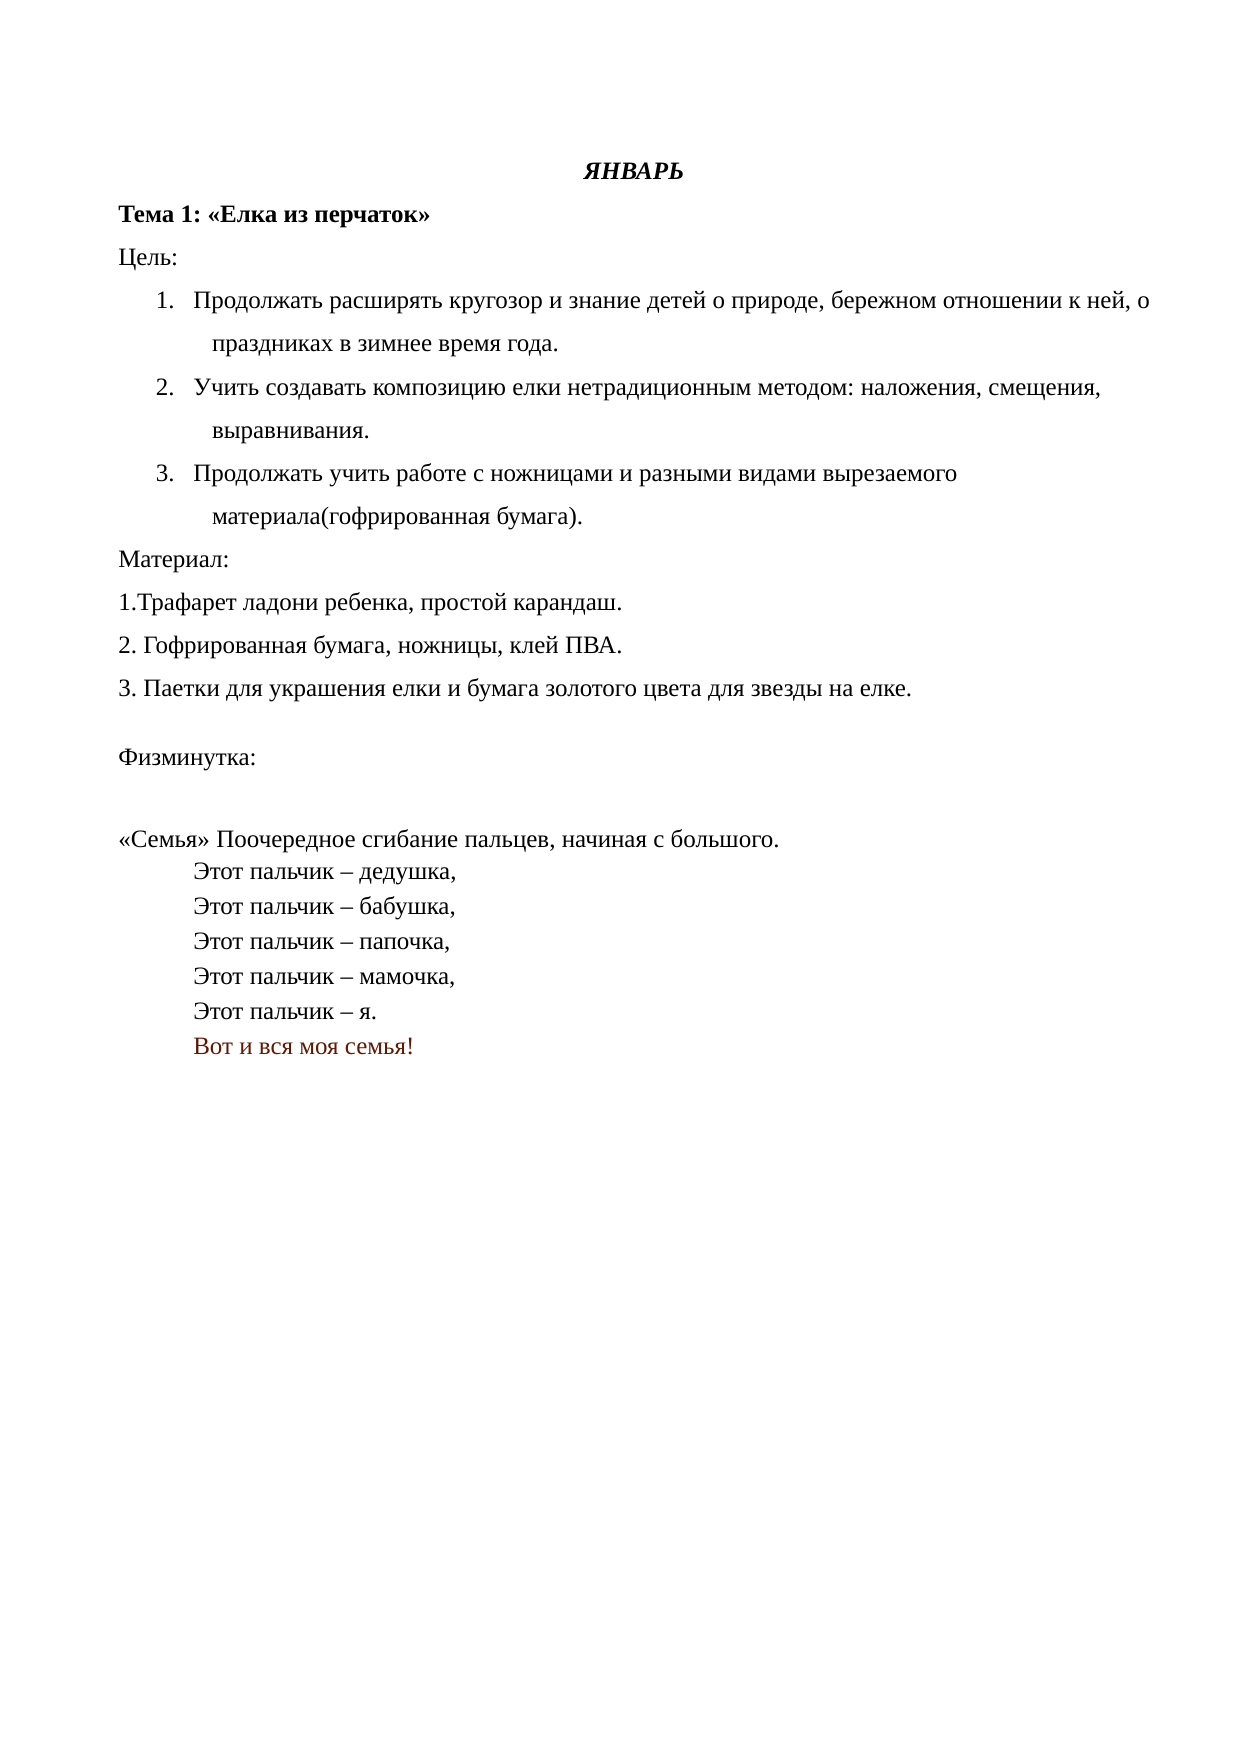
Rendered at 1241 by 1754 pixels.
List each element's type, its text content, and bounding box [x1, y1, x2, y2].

text Этот пальчик – мамочка, [193, 961, 1152, 990]
text Этот пальчик – дедушка, [193, 856, 1152, 885]
text ЯНВАРЬ [118, 156, 1152, 185]
text «Семья» Поочередное сгибание пальцев, начиная с большого. [118, 824, 1152, 853]
subtitle Физминутка: [118, 742, 1152, 770]
list Продолжать расширять кругозор и знание детей о природе, бережном отношении к ней, о праздниках в зимнее время года. [156, 285, 1152, 357]
text Этот пальчик – я. [156, 996, 1152, 1025]
list Учить создавать композицию елки нетрадиционным методом: наложения, смещения, выравнивания. [156, 372, 1152, 443]
list Продолжать учить работе с ножницами и разными видами вырезаемого материала(гофрированная бумага). [156, 458, 1152, 530]
text 1.Трафарет ладони ребенка, простой карандаш. [118, 587, 1152, 616]
text Этот пальчик – бабушка, [193, 891, 1152, 920]
text Этот пальчик – папочка, [193, 926, 1152, 955]
text Материал: [118, 544, 1152, 573]
text Цель: [118, 242, 1152, 271]
text Тема 1: «Елка из перчаток» [118, 199, 1152, 228]
text 3. Паетки для украшения елки и бумага золотого цвета для звезды на елке. [118, 673, 1152, 702]
text 2. Гофрированная бумага, ножницы, клей ПВА. [118, 630, 1152, 659]
text Вот и вся моя семья! [118, 1031, 1152, 1060]
